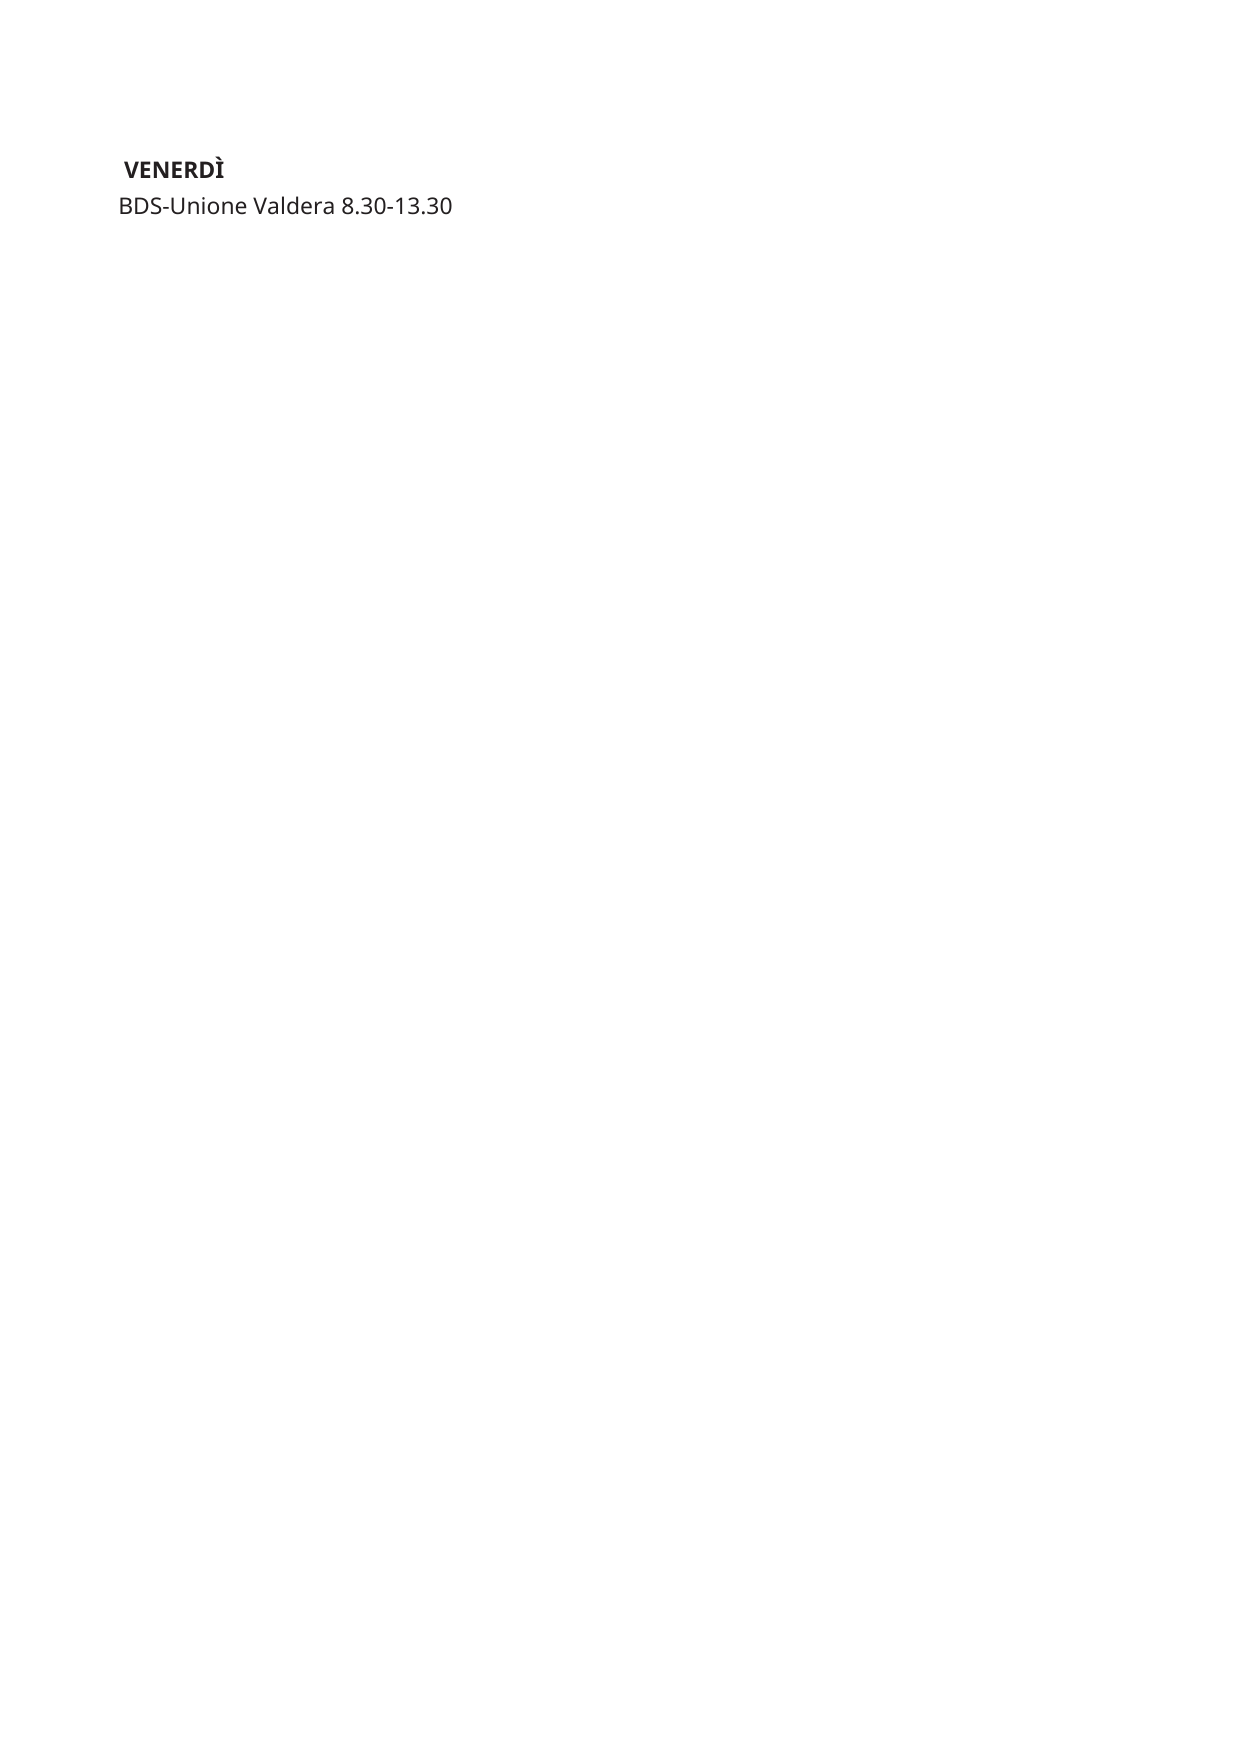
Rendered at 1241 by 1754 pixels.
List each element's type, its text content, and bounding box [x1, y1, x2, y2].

text BDS-Unione Valdera 8.30-13.30 [118, 190, 1122, 221]
text VENERDÌ [118, 154, 1122, 185]
